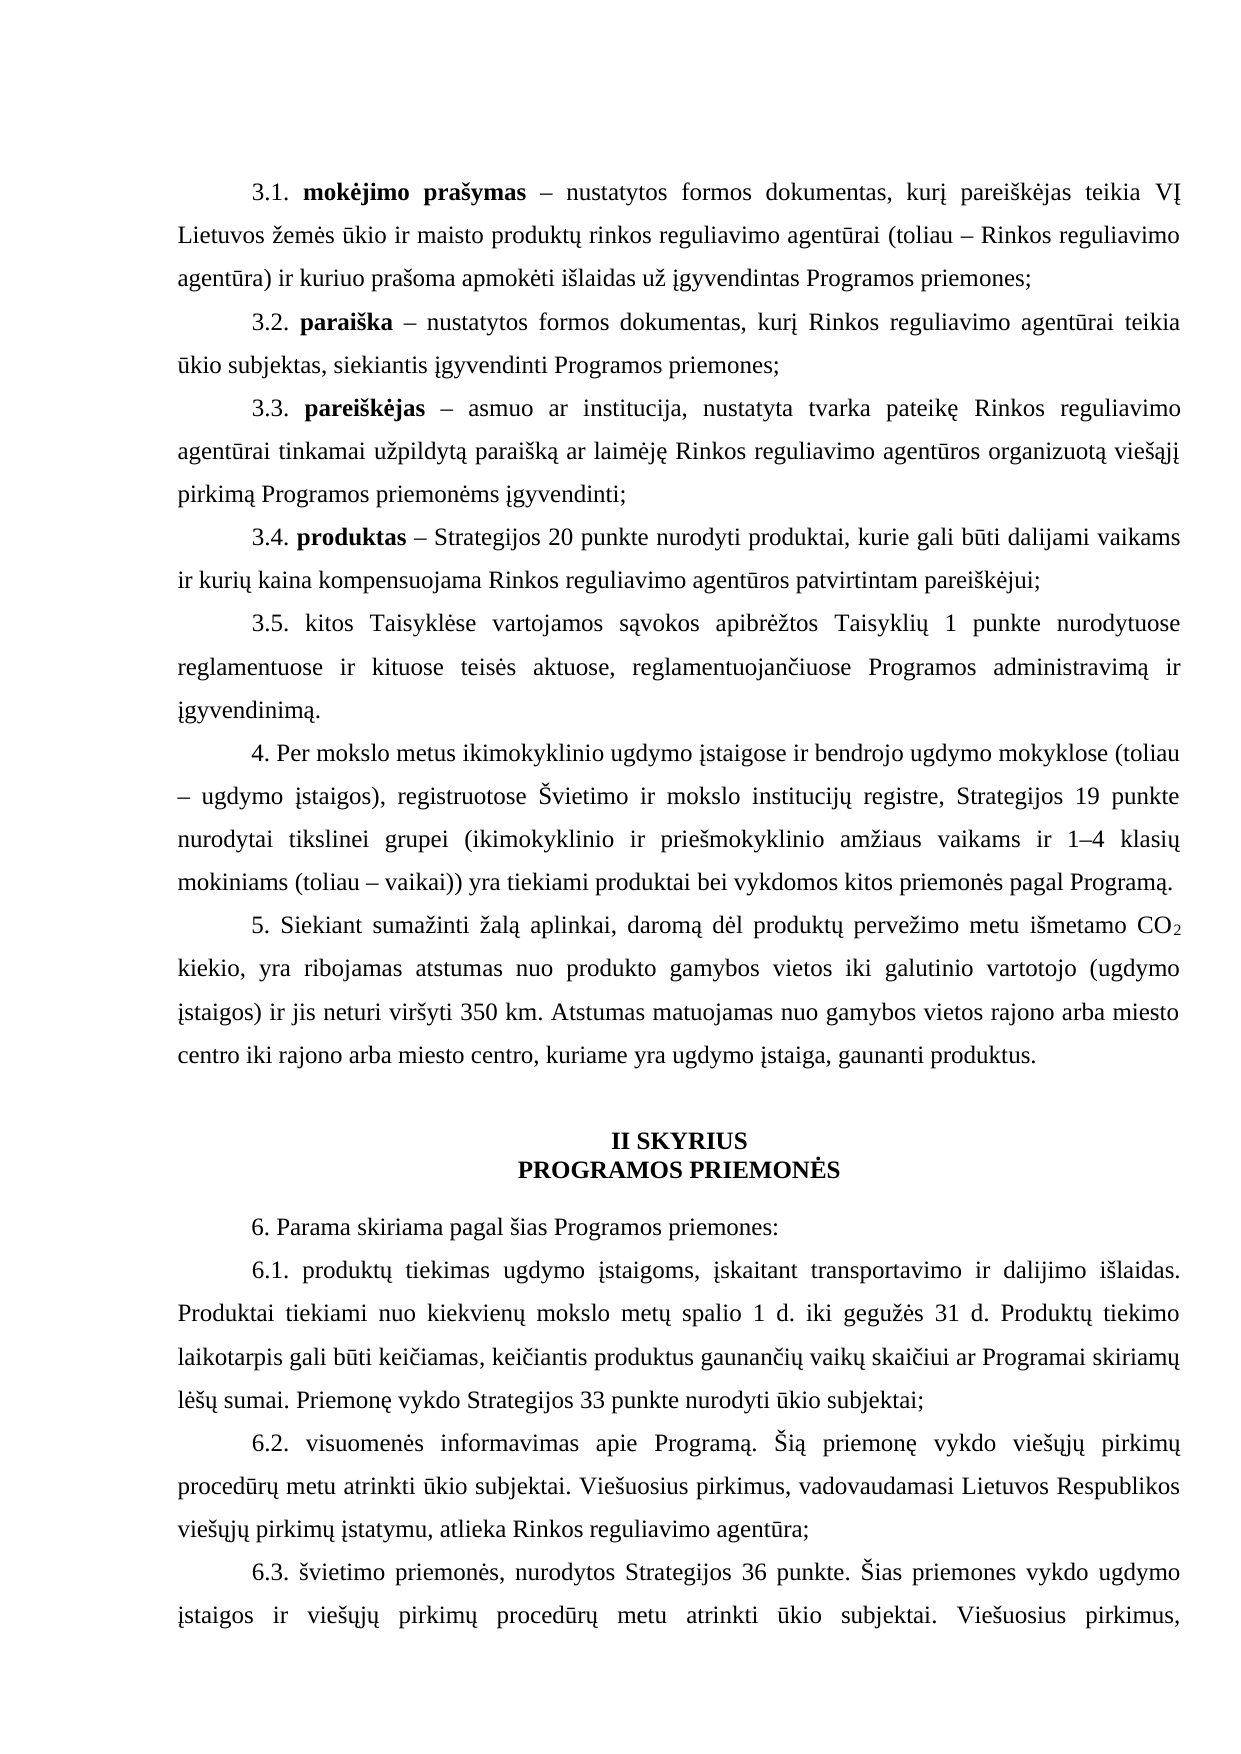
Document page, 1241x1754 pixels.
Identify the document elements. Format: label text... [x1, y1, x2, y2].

text 5. Siekiant sumažinti žalą aplinkai, daromą dėl produktų pervežimo metu išmetamo CO2 kiekio, yra ribojamas atstumas nuo produkto gamybos vietos iki galutinio vartotojo (ugdymo įstaigos) ir jis neturi viršyti 350 km. Atstumas matuojamas nuo gamybos vietos rajono arba miesto centro iki rajono arba miesto centro, kuriame yra ugdymo įstaiga, gaunanti produktus. [177, 910, 1181, 1068]
text 3.1. mokėjimo prašymas – nustatytos formos dokumentas, kurį pareiškėjas teikia VĮ Lietuvos žemės ūkio ir maisto produktų rinkos reguliavimo agentūrai (toliau – Rinkos reguliavimo agentūra) ir kuriuo prašoma apmokėti išlaidas už įgyvendintas Programos priemones; [177, 177, 1181, 292]
text 4. Per mokslo metus ikimokyklinio ugdymo įstaigose ir bendrojo ugdymo mokyklose (toliau – ugdymo įstaigos), registruotose Švietimo ir mokslo institucijų registre, Strategijos 19 punkte nurodytai tikslinei grupei (ikimokyklinio ir priešmokyklinio amžiaus vaikams ir 1–4 klasių mokiniams (toliau – vaikai)) yra tiekiami produktai bei vykdomos kitos priemonės pagal Programą. [177, 738, 1181, 896]
text 3.4. produktas – Strategijos 20 punkte nurodyti produktai, kurie gali būti dalijami vaikams ir kurių kaina kompensuojama Rinkos reguliavimo agentūros patvirtintam pareiškėjui; [177, 522, 1181, 594]
text PROGRAMOS PRIEMONĖS [177, 1155, 1181, 1183]
text 6.1. produktų tiekimas ugdymo įstaigoms, įskaitant transportavimo ir dalijimo išlaidas. Produktai tiekiami nuo kiekvienų mokslo metų spalio 1 d. iki gegužės 31 d. Produktų tiekimo laikotarpis gali būti keičiamas, keičiantis produktus gaunančių vaikų skaičiui ar Programai skiriamų lėšų sumai. Priemonę vykdo Strategijos 33 punkte nurodyti ūkio subjektai; [177, 1255, 1181, 1413]
text 6.3. švietimo priemonės, nurodytos Strategijos 36 punkte. Šias priemones vykdo ugdymo įstaigos ir viešųjų pirkimų procedūrų metu atrinkti ūkio subjektai. Viešuosius pirkimus, [177, 1557, 1181, 1629]
text II SKYRIUS [177, 1126, 1181, 1155]
text 3.3. pareiškėjas – asmuo ar institucija, nustatyta tvarka pateikę Rinkos reguliavimo agentūrai tinkamai užpildytą paraišką ar laimėję Rinkos reguliavimo agentūros organizuotą viešąjį pirkimą Programos priemonėms įgyvendinti; [177, 393, 1181, 508]
text 3.2. paraiška – nustatytos formos dokumentas, kurį Rinkos reguliavimo agentūrai teikia ūkio subjektas, siekiantis įgyvendinti Programos priemones; [177, 307, 1181, 378]
text 3.5. kitos Taisyklėse vartojamos sąvokos apibrėžtos Taisyklių 1 punkte nurodytuose reglamentuose ir kituose teisės aktuose, reglamentuojančiuose Programos administravimą ir įgyvendinimą. [177, 608, 1181, 723]
text 6. Parama skiriama pagal šias Programos priemones: [251, 1212, 1181, 1241]
text 6.2. visuomenės informavimas apie Programą. Šią priemonę vykdo viešųjų pirkimų procedūrų metu atrinkti ūkio subjektai. Viešuosius pirkimus, vadovaudamasi Lietuvos Respublikos viešųjų pirkimų įstatymu, atlieka Rinkos reguliavimo agentūra; [177, 1428, 1181, 1543]
